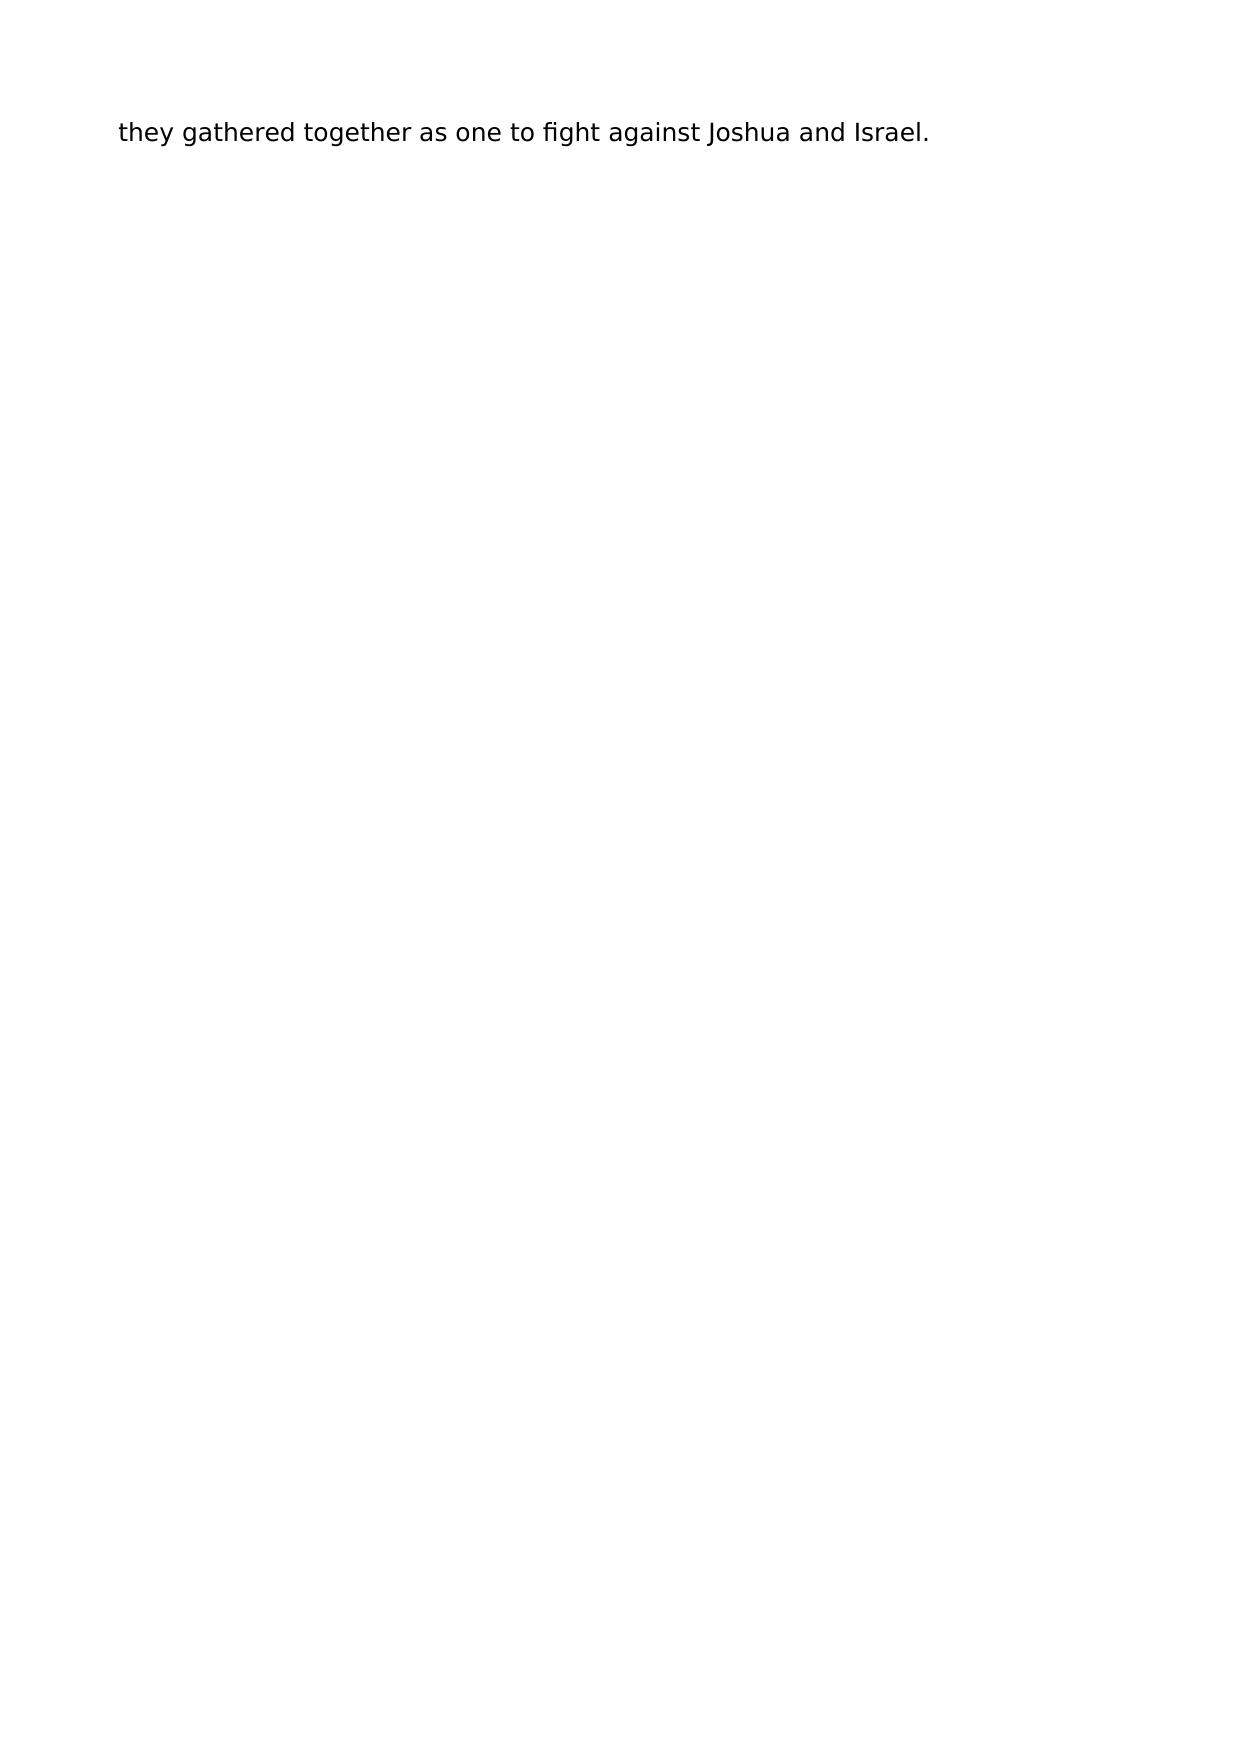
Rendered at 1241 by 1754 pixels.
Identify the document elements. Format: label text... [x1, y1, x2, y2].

text they gathered together as one to fight against Joshua and Israel. [118, 118, 1122, 147]
